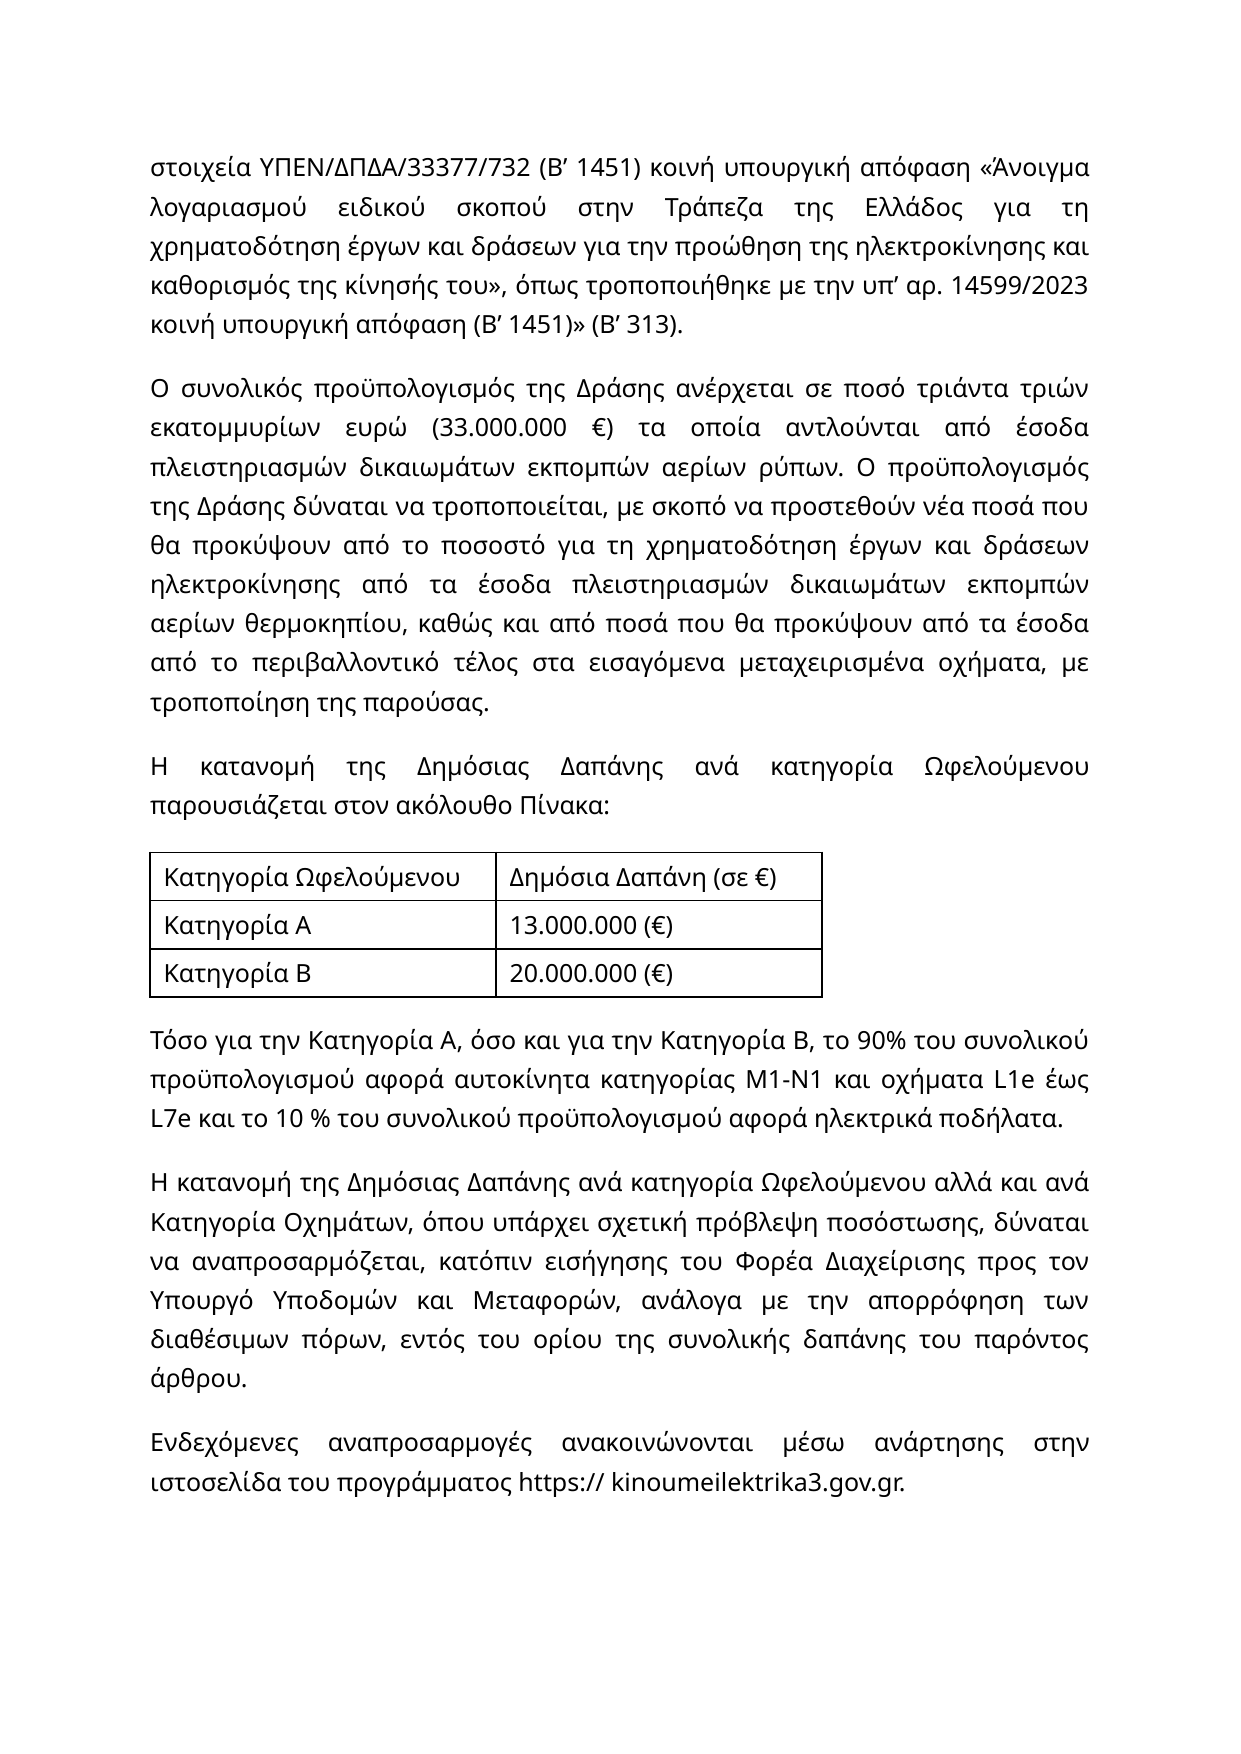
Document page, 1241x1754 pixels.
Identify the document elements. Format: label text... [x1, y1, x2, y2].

table_cell Κατηγορία Α [151, 901, 495, 948]
table_cell 20.000.000 (€) [497, 950, 821, 996]
table_cell 13.000.000 (€) [497, 901, 821, 948]
table_cell Κατηγορία Β [151, 950, 495, 996]
text Τόσο για την Κατηγορία Α, όσο και για την Κατηγορία Β, το 90% του συνολικού προϋπολογισμού αφορά αυτοκίνητα κατηγορίας M1-N1 και οχήματα L1e έως L7e και το 10 % του συνολικού προϋπολογισμού αφορά ηλεκτρικά ποδήλατα. [150, 1023, 1090, 1135]
text Η κατανομή της Δημόσιας Δαπάνης ανά κατηγορία Ωφελούμενου παρουσιάζεται στον ακόλουθο Πίνακα: [150, 748, 1090, 822]
text στοιχεία ΥΠΕΝ/ΔΠΔΑ/33377/732 (Β’ 1451) κοινή υπουργική απόφαση «Άνοιγμα λογαριασμού ειδικού σκοπού στην Τράπεζα της Ελλάδος για τη χρηματοδότηση έργων και δράσεων για την προώθηση της ηλεκτροκίνησης και καθορισμός της κίνησής του», όπως τροποποιήθηκε με την υπ’ αρ. 14599/2023 κοινή υπουργική απόφαση (Β’ 1451)» (Β’ 313). [150, 150, 1090, 341]
table_header Δημόσια Δαπάνη (σε €) [497, 853, 821, 900]
text Ο συνολικός προϋπολογισμός της Δράσης ανέρχεται σε ποσό τριάντα τριών εκατομμυρίων ευρώ (33.000.000 €) τα οποία αντλούνται από έσοδα πλειστηριασμών δικαιωμάτων εκπομπών αερίων ρύπων. O προϋπολογισμός της Δράσης δύναται να τροποποιείται, με σκοπό να προστεθούν νέα ποσά που θα προκύψουν από το ποσοστό για τη χρηματοδότηση έργων και δράσεων ηλεκτροκίνησης από τα έσοδα πλειστηριασμών δικαιωμάτων εκπομπών αερίων θερμοκηπίου, καθώς και από ποσά που θα προκύψουν από τα έσοδα από το περιβαλλοντικό τέλος στα εισαγόμενα μεταχειρισμένα οχήματα, με τροποποίηση της παρούσας. [150, 371, 1090, 718]
table_header Κατηγορία Ωφελούμενου [151, 853, 495, 900]
text Ενδεχόμενες αναπροσαρμογές ανακοινώνονται μέσω ανάρτησης στην ιστοσελίδα του προγράμματος https:// kinoumeilektrika3.gov.gr. [150, 1425, 1090, 1498]
text Η κατανομή της Δημόσιας Δαπάνης ανά κατηγορία Ωφελούμενου αλλά και ανά Κατηγορία Οχημάτων, όπου υπάρχει σχετική πρόβλεψη ποσόστωσης, δύναται να αναπροσαρμόζεται, κατόπιν εισήγησης του Φορέα Διαχείρισης προς τον Υπουργό Υποδομών και Μεταφορών, ανάλογα με την απορρόφηση των διαθέσιμων πόρων, εντός του ορίου της συνολικής δαπάνης του παρόντος άρθρου. [150, 1165, 1090, 1395]
